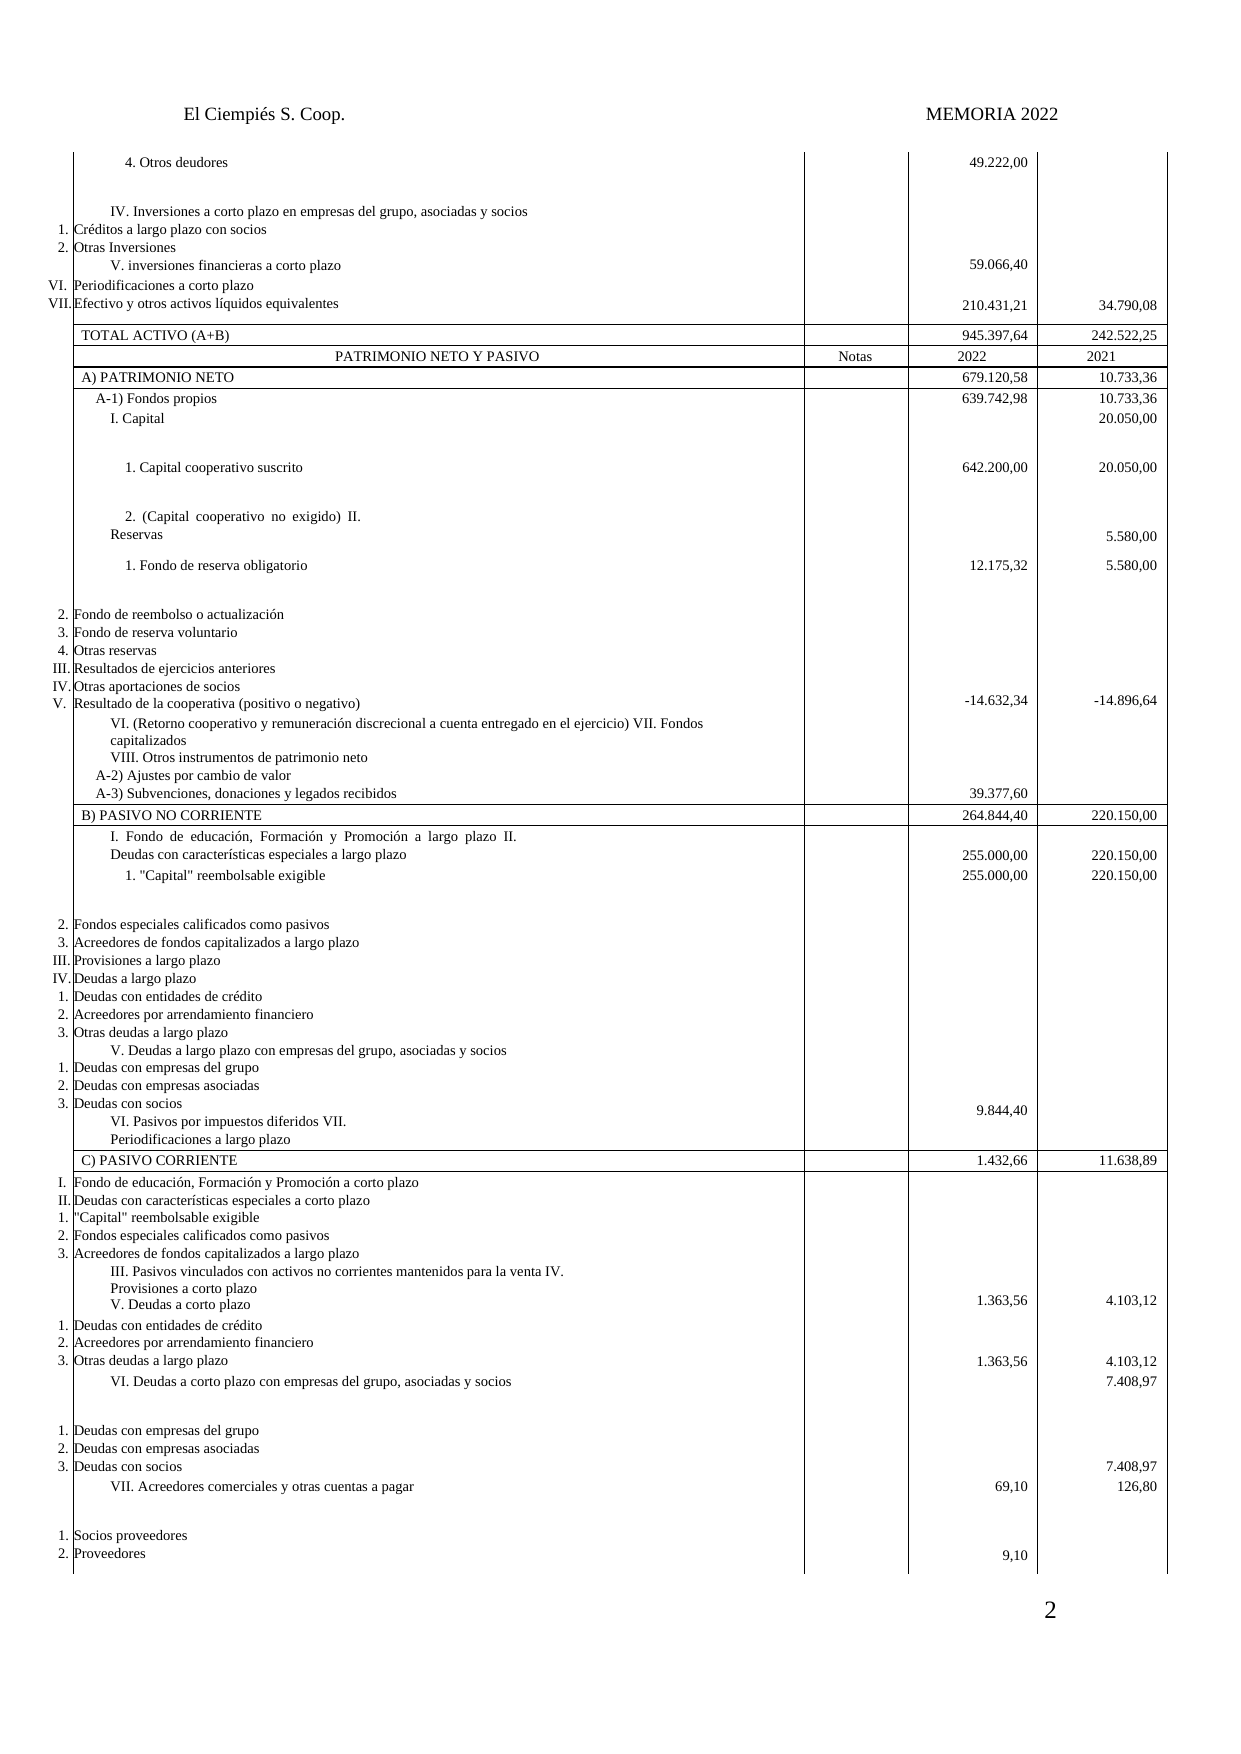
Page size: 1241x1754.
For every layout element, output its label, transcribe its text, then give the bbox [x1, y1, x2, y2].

table_cell -14.632,34 [909, 604, 1037, 714]
table_cell 69,10 [909, 1477, 1037, 1526]
table_cell 5.580,00 [1038, 555, 1167, 604]
table_cell [1038, 914, 1167, 1149]
table_cell A-1) Fondos propios [74, 389, 804, 409]
table_cell 945.397,64 [909, 325, 1037, 345]
table_cell [909, 409, 1037, 458]
table_cell [805, 1151, 908, 1171]
table_cell [805, 507, 908, 555]
table_cell Notas [805, 346, 908, 366]
table_cell 210.431,21 [909, 275, 1037, 324]
table_cell [805, 1420, 908, 1477]
table_cell 10.733,36 [1038, 368, 1167, 388]
table_cell 2. (Capital cooperativo no exigido) II. Reservas [74, 507, 804, 555]
table_cell VI. (Retorno cooperativo y remuneración discrecional a cuenta entregado en el ejercicio) VII. Fondos capitalizados VIII. Otros instrumentos de patrimonio neto A-2) Ajustes por cambio de valor A-3) Subvenciones, donaciones y legados recibidos [74, 714, 804, 804]
table_cell Socios proveedores Proveedores [74, 1526, 804, 1574]
table_cell Periodificaciones a corto plazo Efectivo y otros activos líquidos equivalentes [74, 275, 804, 324]
table_cell [805, 368, 908, 388]
table_cell TOTAL ACTIVO (A+B) [74, 325, 804, 345]
table_cell I. Capital [74, 409, 804, 458]
table_cell Deudas con empresas del grupo Deudas con empresas asociadas Deudas con socios [74, 1420, 804, 1477]
table_cell [805, 555, 908, 604]
table_cell [805, 1477, 908, 1526]
table_cell [805, 826, 908, 866]
table_cell 220.150,00 [1038, 805, 1167, 825]
table_cell [805, 201, 908, 275]
table_cell [1038, 201, 1167, 275]
table_cell 220.150,00 [1038, 826, 1167, 866]
table_cell 4.103,12 [1038, 1315, 1167, 1371]
table_cell PATRIMONIO NETO Y PASIVO [74, 346, 804, 366]
table_cell VII. Acreedores comerciales y otras cuentas a pagar [74, 1477, 804, 1526]
table_cell 4. Otros deudores [74, 152, 804, 201]
table_cell 255.000,00 [909, 826, 1037, 866]
table_cell I. Fondo de educación, Formación y Promoción a largo plazo II. Deudas con características especiales a largo plazo [74, 826, 804, 866]
table_cell 5.580,00 [1038, 507, 1167, 555]
table_cell [805, 805, 908, 825]
table_cell [805, 914, 908, 1149]
table_cell 1.363,56 [909, 1315, 1037, 1371]
table_cell [1038, 152, 1167, 201]
table_cell 4.103,12 [1038, 1172, 1167, 1315]
table_cell [909, 1371, 1037, 1420]
table_cell [805, 152, 908, 201]
table_cell [909, 507, 1037, 555]
table_cell C) PASIVO CORRIENTE [74, 1151, 804, 1171]
table_cell 11.638,89 [1038, 1151, 1167, 1171]
table_cell IV. Inversiones a corto plazo en empresas del grupo, asociadas y socios Créditos a largo plazo con socios Otras Inversiones V. inversiones financieras a corto plazo [74, 201, 804, 275]
table_cell 639.742,98 [909, 389, 1037, 409]
table_cell 1. "Capital" reembolsable exigible [74, 866, 804, 914]
table_cell [909, 1420, 1037, 1477]
table_cell [805, 1172, 908, 1315]
table_cell Fondos especiales calificados como pasivos Acreedores de fondos capitalizados a largo plazo Provisiones a largo plazo Deudas a largo plazo Deudas con entidades de crédito Acreedores por arrendamiento financiero Otras deudas a largo plazo V. Deudas a largo plazo con empresas del grupo, asociadas y socios Deudas con empresas del grupo Deudas con empresas asociadas Deudas con socios VI. Pasivos por impuestos diferidos VII. Periodificaciones a largo plazo [74, 914, 804, 1149]
table_cell [805, 275, 908, 324]
table_cell 242.522,25 [1038, 325, 1167, 345]
table_cell [805, 866, 908, 914]
table_cell 1.363,56 [909, 1172, 1037, 1315]
table_cell 1. Capital cooperativo suscrito [74, 458, 804, 507]
table_cell 20.050,00 [1038, 409, 1167, 458]
table_cell Fondo de reembolso o actualización Fondo de reserva voluntario Otras reservas Resultados de ejercicios anteriores Otras aportaciones de socios Resultado de la cooperativa (positivo o negativo) [74, 604, 804, 714]
table_cell Deudas con entidades de crédito Acreedores por arrendamiento financiero Otras deudas a largo plazo [74, 1315, 804, 1371]
table_cell 264.844,40 [909, 805, 1037, 825]
table_cell [805, 604, 908, 714]
table_cell [805, 1315, 908, 1371]
table_cell 220.150,00 [1038, 866, 1167, 914]
table_cell -14.896,64 [1038, 604, 1167, 714]
table_cell [1038, 714, 1167, 804]
table_cell 2022 [909, 346, 1037, 366]
table_cell [805, 325, 908, 345]
table_cell 10.733,36 [1038, 389, 1167, 409]
table_cell 9,10 [909, 1526, 1037, 1574]
table_cell [805, 409, 908, 458]
table_cell 20.050,00 [1038, 458, 1167, 507]
table_cell 9.844,40 [909, 914, 1037, 1149]
table_cell A) PATRIMONIO NETO [74, 368, 804, 388]
table_cell 1.432,66 [909, 1151, 1037, 1171]
table_cell 49.222,00 [909, 152, 1037, 201]
table_cell [805, 714, 908, 804]
table_cell VI. Deudas a corto plazo con empresas del grupo, asociadas y socios [74, 1371, 804, 1420]
table_cell [805, 1526, 908, 1574]
table_cell [805, 389, 908, 409]
table_cell 39.377,60 [909, 714, 1037, 804]
table_cell 59.066,40 [909, 201, 1037, 275]
table_cell 126,80 [1038, 1477, 1167, 1526]
table_cell [805, 458, 908, 507]
table_cell 679.120,58 [909, 368, 1037, 388]
table_cell 7.408,97 [1038, 1371, 1167, 1420]
table_cell 642.200,00 [909, 458, 1037, 507]
table_cell 34.790,08 [1038, 275, 1167, 324]
table_cell B) PASIVO NO CORRIENTE [74, 805, 804, 825]
table_cell 2021 [1038, 346, 1167, 366]
table_cell 1. Fondo de reserva obligatorio [74, 555, 804, 604]
table_cell Fondo de educación, Formación y Promoción a corto plazo Deudas con características especiales a corto plazo "Capital" reembolsable exigible Fondos especiales calificados como pasivos Acreedores de fondos capitalizados a largo plazo III. Pasivos vinculados con activos no corrientes mantenidos para la venta IV. Provisiones a corto plazo V. Deudas a corto plazo [74, 1172, 804, 1315]
table_cell [1038, 1526, 1167, 1574]
table_cell [805, 1371, 908, 1420]
table_cell 12.175,32 [909, 555, 1037, 604]
table_cell 255.000,00 [909, 866, 1037, 914]
table_cell 7.408,97 [1038, 1420, 1167, 1477]
